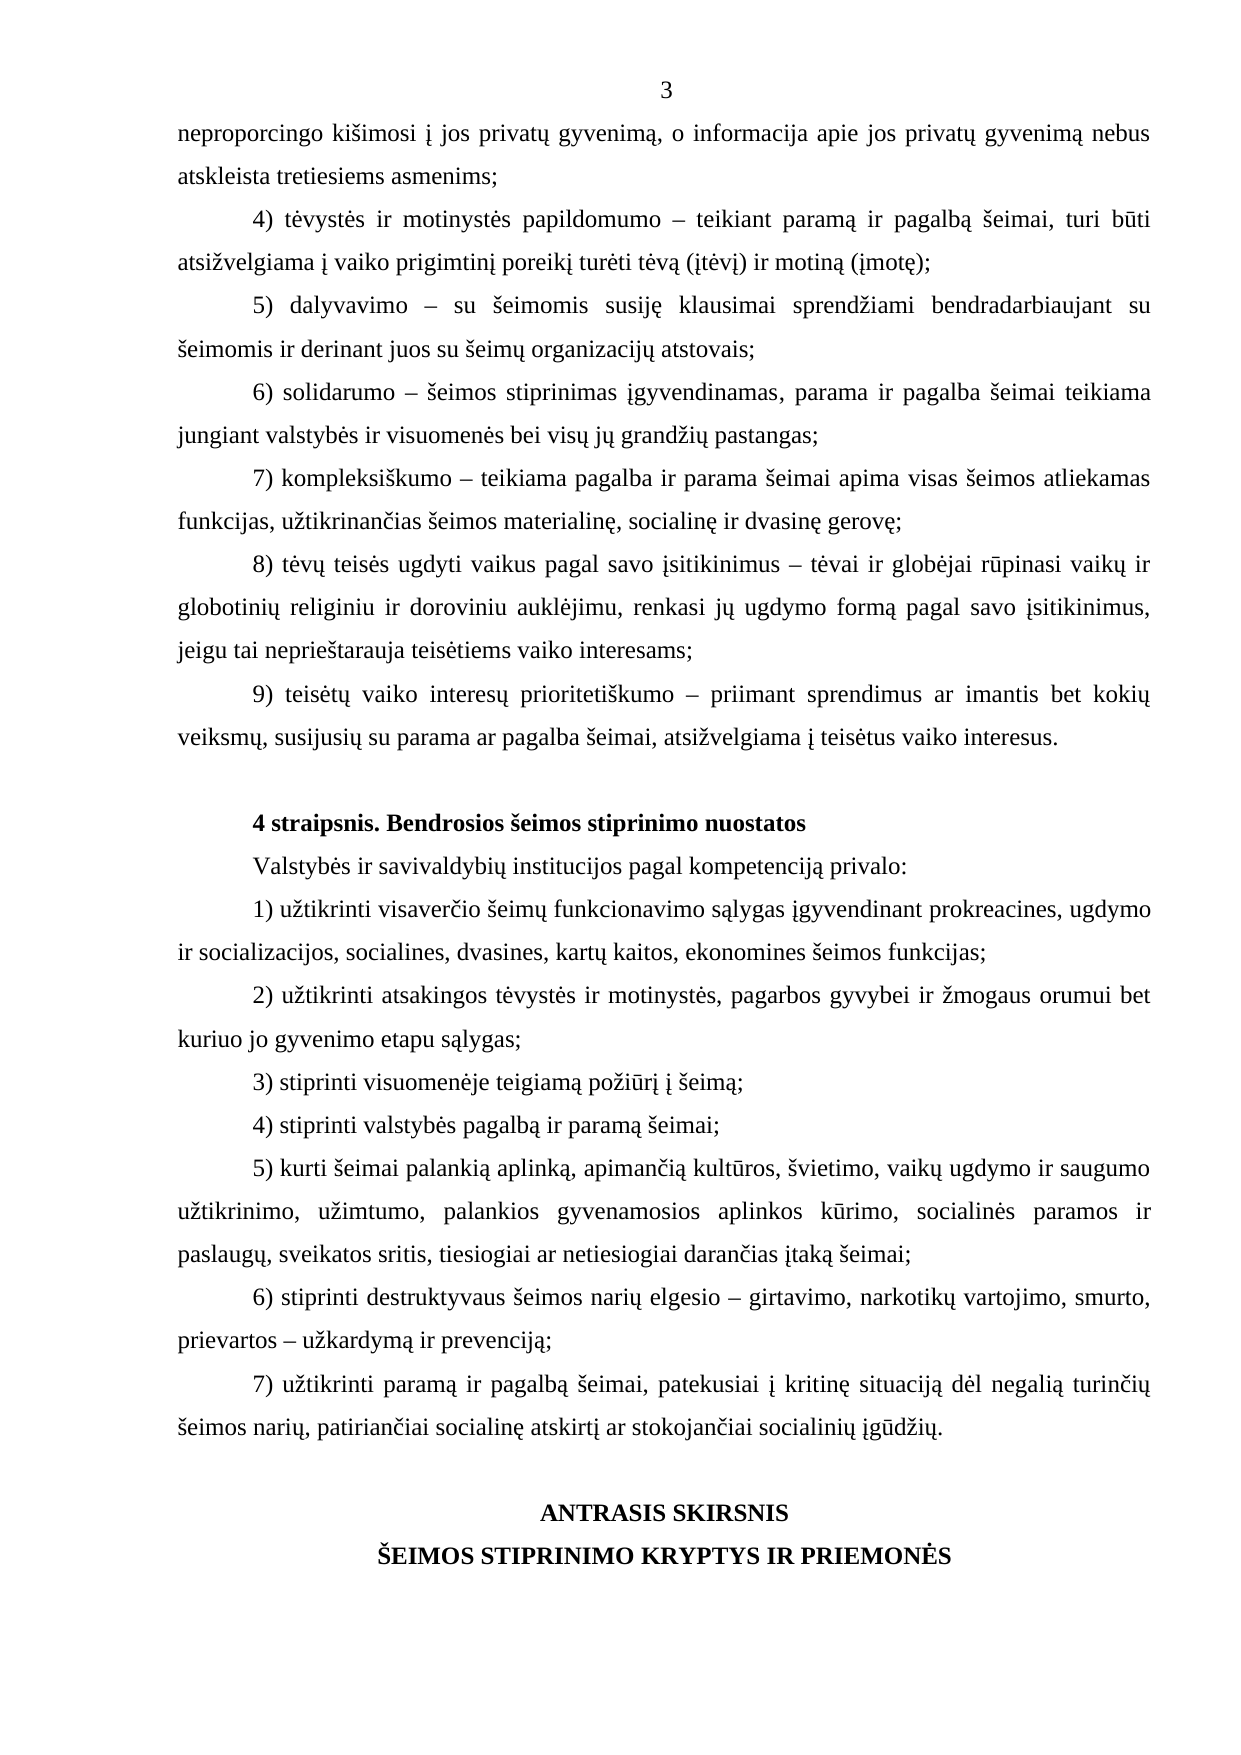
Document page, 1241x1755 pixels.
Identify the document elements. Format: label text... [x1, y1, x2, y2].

text 5) dalyvavimo – su šeimomis susiję klausimai sprendžiami bendradarbiaujant su šeimomis ir derinant juos su šeimų organizacijų atstovais; [177, 291, 1152, 362]
text 8) tėvų teisės ugdyti vaikus pagal savo įsitikinimus – tėvai ir globėjai rūpinasi vaikų ir globotinių religiniu ir doroviniu auklėjimu, renkasi jų ugdymo formą pagal savo įsitikinimus, jeigu tai neprieštarauja teisėtiems vaiko interesams; [177, 549, 1152, 664]
text 9) teisėtų vaiko interesų prioritetiškumo – priimant sprendimus ar imantis bet kokių veiksmų, susijusių su parama ar pagalba šeimai, atsižvelgiama į teisėtus vaiko interesus. [177, 679, 1152, 751]
text 4) tėvystės ir motinystės papildomumo – teikiant paramą ir pagalbą šeimai, turi būti atsižvelgiama į vaiko prigimtinį poreikį turėti tėvą (įtėvį) ir motiną (įmotę); [177, 204, 1152, 276]
text 4 straipsnis. Bendrosios šeimos stiprinimo nuostatos [177, 808, 1152, 837]
text 7) užtikrinti paramą ir pagalbą šeimai, patekusiai į kritinę situaciją dėl negalią turinčių šeimos narių, patiriančiai socialinę atskirtį ar stokojančiai socialinių įgūdžių. [177, 1369, 1152, 1441]
text 4) stiprinti valstybės pagalbą ir paramą šeimai; [177, 1110, 1152, 1139]
text 3) stiprinti visuomenėje teigiamą požiūrį į šeimą; [177, 1067, 1152, 1096]
text 1) užtikrinti visaverčio šeimų funkcionavimo sąlygas įgyvendinant prokreacines, ugdymo ir socializacijos, socialines, dvasines, kartų kaitos, ekonomines šeimos funkcijas; [177, 894, 1152, 966]
text 5) kurti šeimai palankią aplinką, apimančią kultūros, švietimo, vaikų ugdymo ir saugumo užtikrinimo, užimtumo, palankios gyvenamosios aplinkos kūrimo, socialinės paramos ir paslaugų, sveikatos sritis, tiesiogiai ar netiesiogiai darančias įtaką šeimai; [177, 1153, 1152, 1268]
text neproporcingo kišimosi į jos privatų gyvenimą, o informacija apie jos privatų gyvenimą nebus atskleista tretiesiems asmenims; [177, 118, 1152, 190]
text 7) kompleksiškumo – teikiama pagalba ir parama šeimai apima visas šeimos atliekamas funkcijas, užtikrinančias šeimos materialinę, socialinę ir dvasinę gerovę; [177, 463, 1152, 535]
text ANTRASIS SKIRSNIS [177, 1498, 1152, 1527]
text 6) solidarumo – šeimos stiprinimas įgyvendinamas, parama ir pagalba šeimai teikiama jungiant valstybės ir visuomenės bei visų jų grandžių pastangas; [177, 377, 1152, 449]
text ŠEIMOS STIPRINIMO KRYPTYS IR PRIEMONĖS [177, 1541, 1152, 1570]
text 6) stiprinti destruktyvaus šeimos narių elgesio – girtavimo, narkotikų vartojimo, smurto, prievartos – užkardymą ir prevenciją; [177, 1282, 1152, 1354]
text Valstybės ir savivaldybių institucijos pagal kompetenciją privalo: [177, 851, 1152, 880]
text 2) užtikrinti atsakingos tėvystės ir motinystės, pagarbos gyvybei ir žmogaus orumui bet kuriuo jo gyvenimo etapu sąlygas; [177, 981, 1152, 1052]
